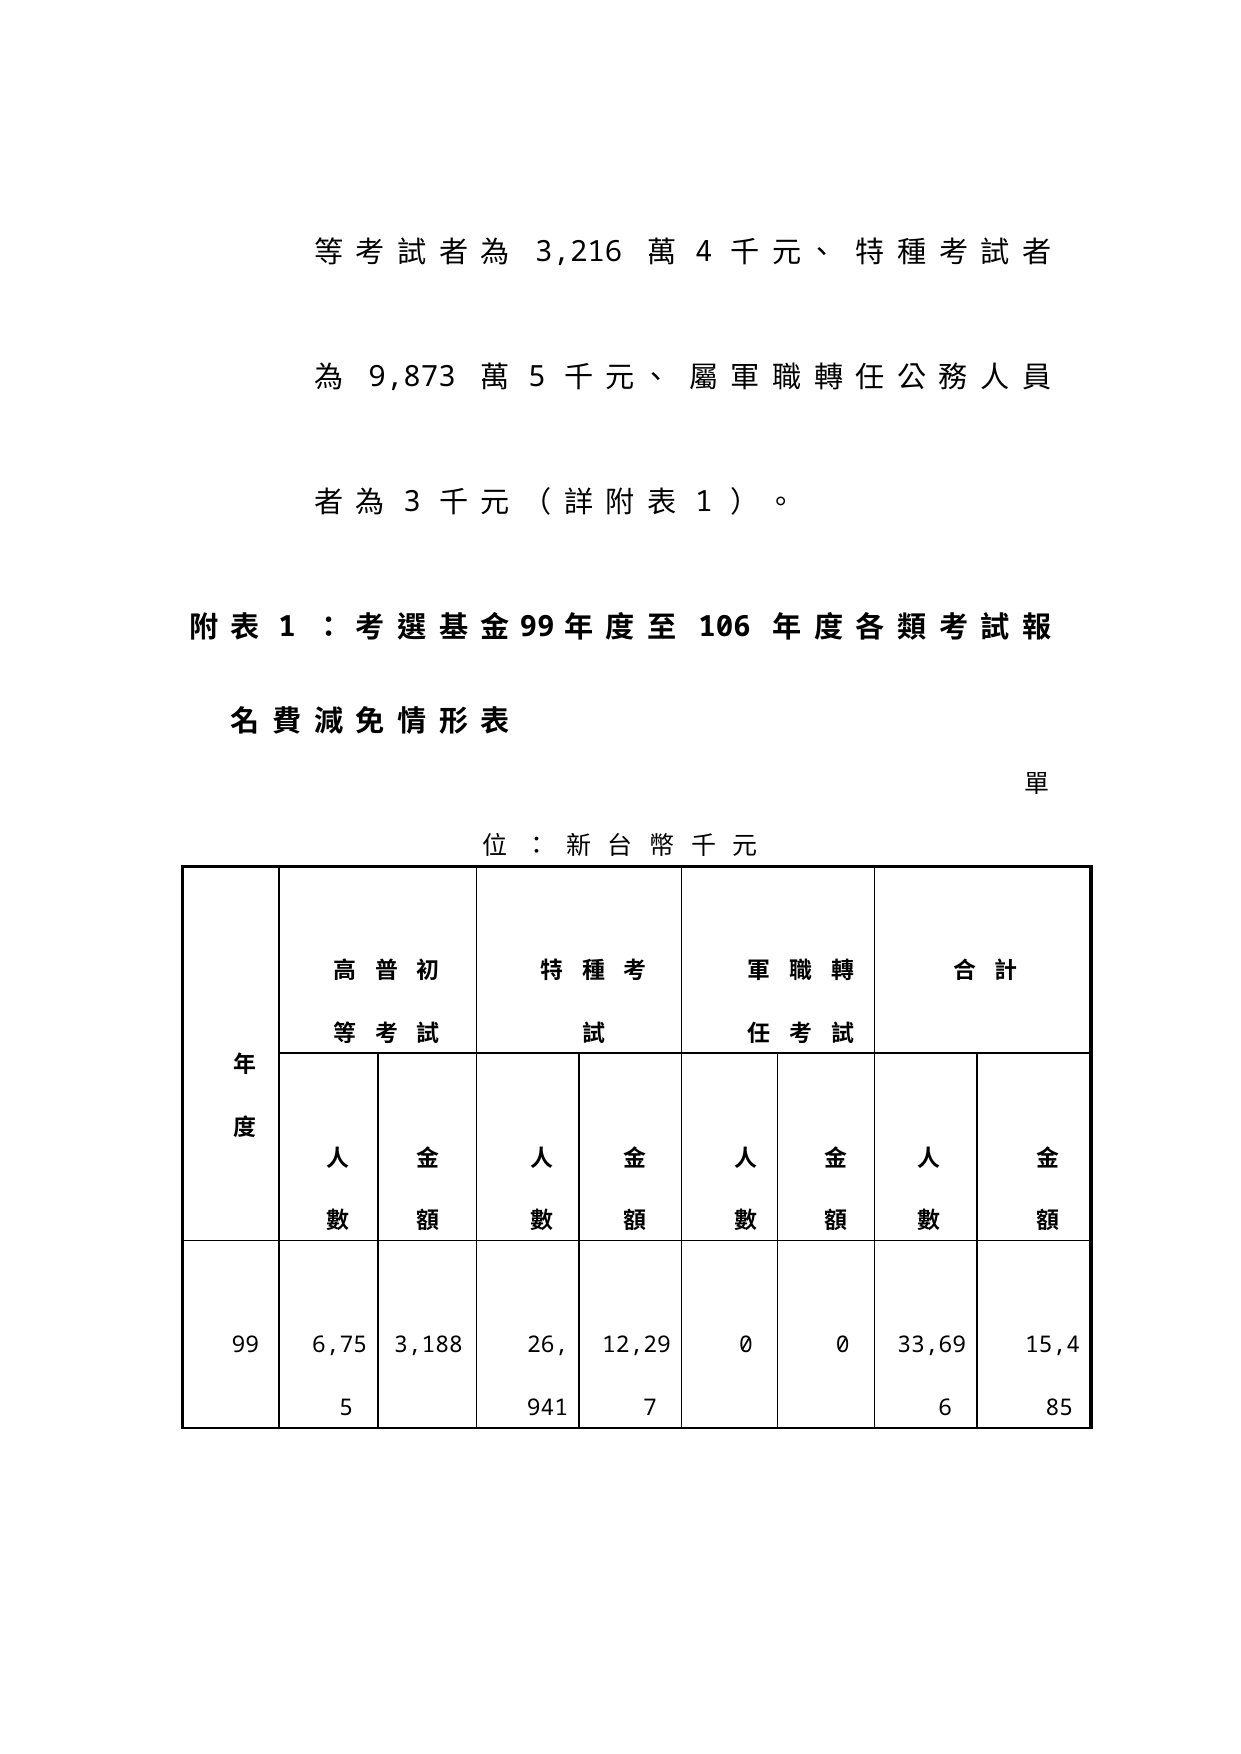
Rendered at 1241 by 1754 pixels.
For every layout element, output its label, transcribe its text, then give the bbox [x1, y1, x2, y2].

table_header 合計 [875, 868, 1089, 1052]
table_cell 3,188 [379, 1241, 476, 1427]
table_cell 人數 [477, 1054, 578, 1240]
table_cell 0 [778, 1241, 874, 1427]
table_header 特種考試 [477, 868, 681, 1052]
table_cell 金額 [978, 1054, 1089, 1240]
text 單位：新台幣千元 [183, 740, 1058, 865]
table_cell 15,485 [978, 1241, 1089, 1427]
table_cell 金額 [778, 1054, 874, 1240]
text 附表1：考選基金99年度至106年度各類考試報名費減免情形表 [183, 552, 1058, 740]
table_cell 99 [184, 1241, 278, 1427]
table_cell 人數 [682, 1054, 777, 1240]
table_cell 6,755 [280, 1241, 377, 1427]
table_cell 0 [682, 1241, 777, 1427]
table_cell 33,696 [875, 1241, 976, 1427]
table_header 高普初等考試 [280, 868, 476, 1052]
table_cell 12,297 [580, 1241, 681, 1427]
table_cell 人數 [280, 1054, 377, 1240]
table_cell 人數 [875, 1054, 976, 1240]
table_cell 金額 [379, 1054, 476, 1240]
text 等考試者為3,216萬4千元、特種考試者為9,873萬5千元、屬軍職轉任公務人員者為3千元（詳附表1）。 [271, 177, 1058, 552]
table_header 軍職轉任考試 [682, 868, 874, 1052]
table_cell 金額 [580, 1054, 681, 1240]
table_cell 26,941 [477, 1241, 578, 1427]
table_header 年度 [184, 868, 278, 1240]
